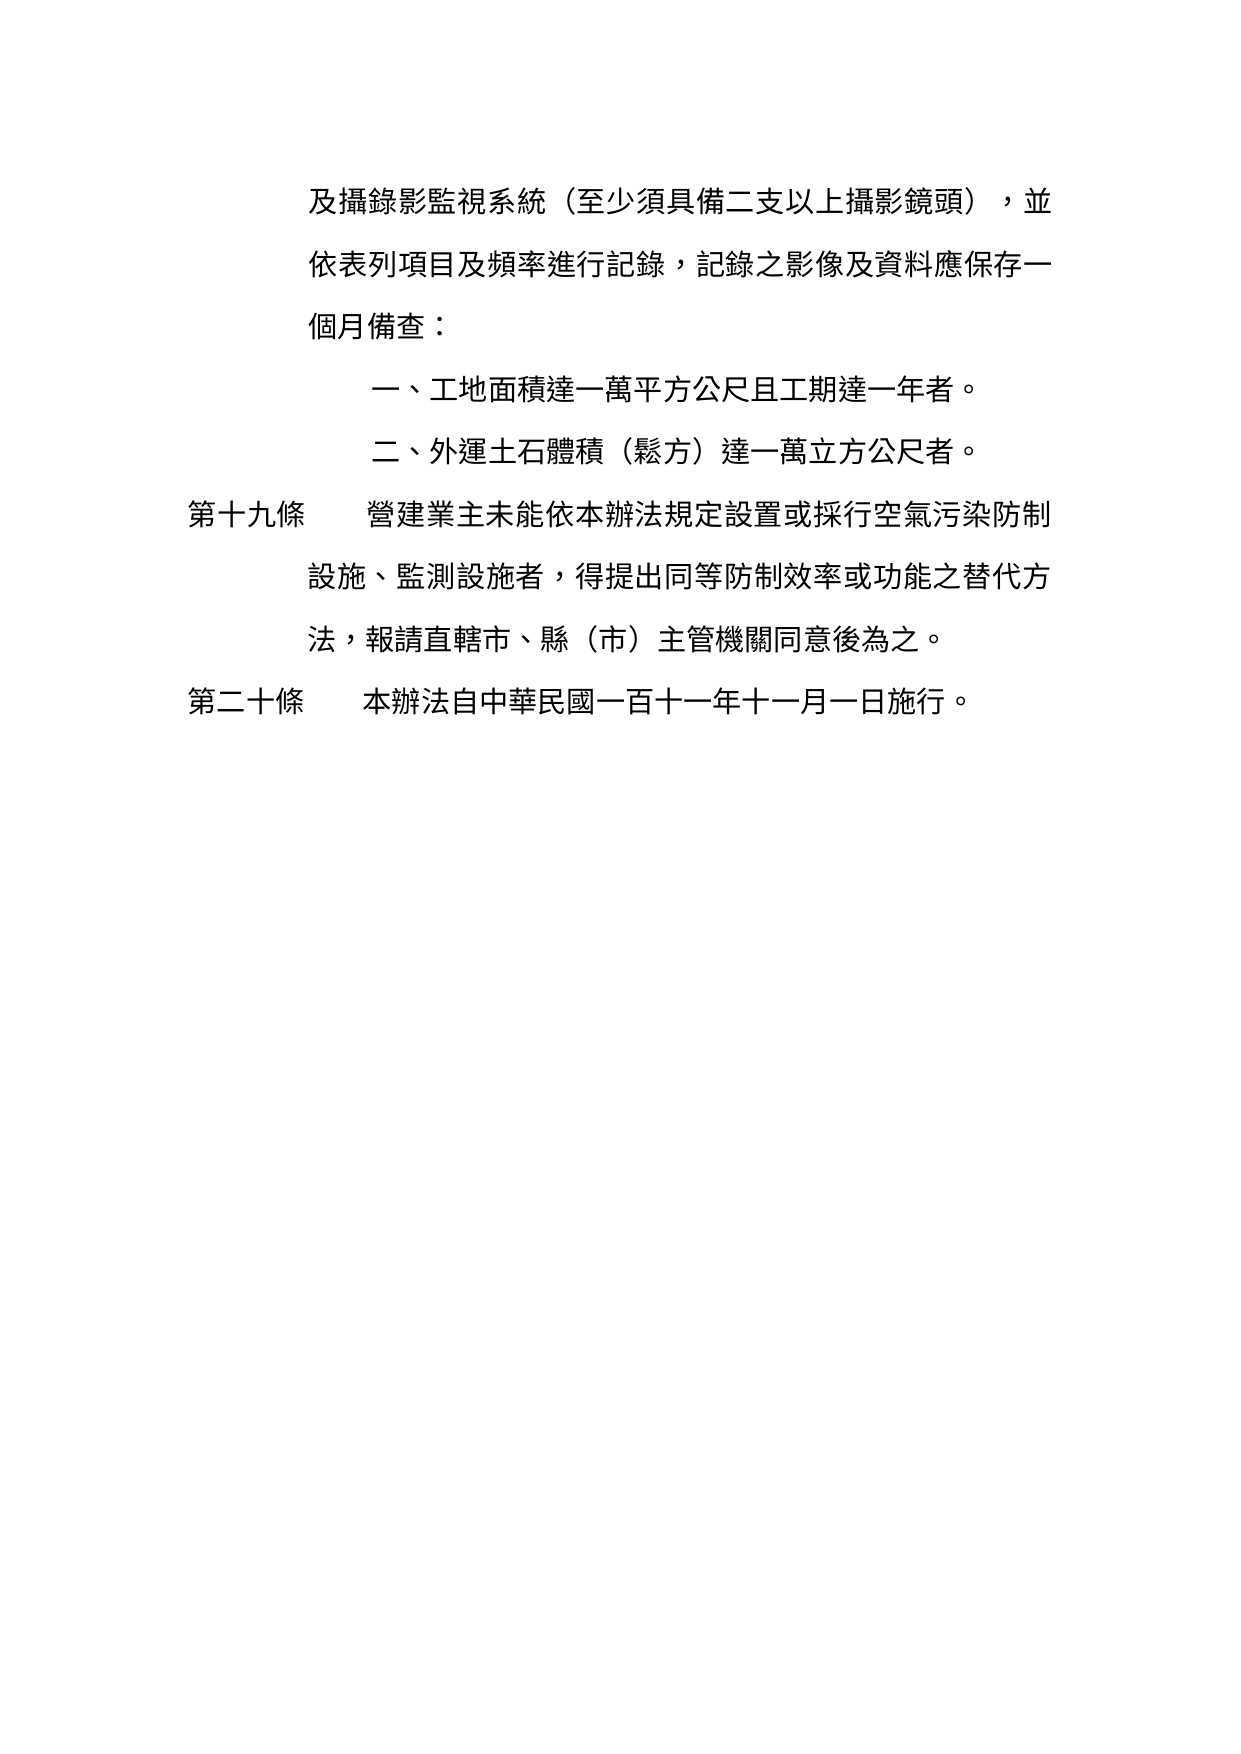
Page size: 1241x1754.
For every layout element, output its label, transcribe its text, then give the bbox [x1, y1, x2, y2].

text 及攝錄影監視系統（至少須具備二支以上攝影鏡頭），並依表列項目及頻率進行記錄，記錄之影像及資料應保存一個月備查： [187, 158, 1053, 346]
text 二、外運土石體積（鬆方）達一萬立方公尺者。 [335, 408, 1053, 471]
text 一、工地面積達一萬平方公尺且工期達一年者。 [335, 346, 1053, 408]
text 第二十條 本辦法自中華民國一百十一年十一月一日施行。 [187, 658, 1053, 721]
text 第十九條 營建業主未能依本辦法規定設置或採行空氣污染防制設施、監測設施者，得提出同等防制效率或功能之替代方法，報請直轄市、縣（市）主管機關同意後為之。 [187, 471, 1053, 658]
